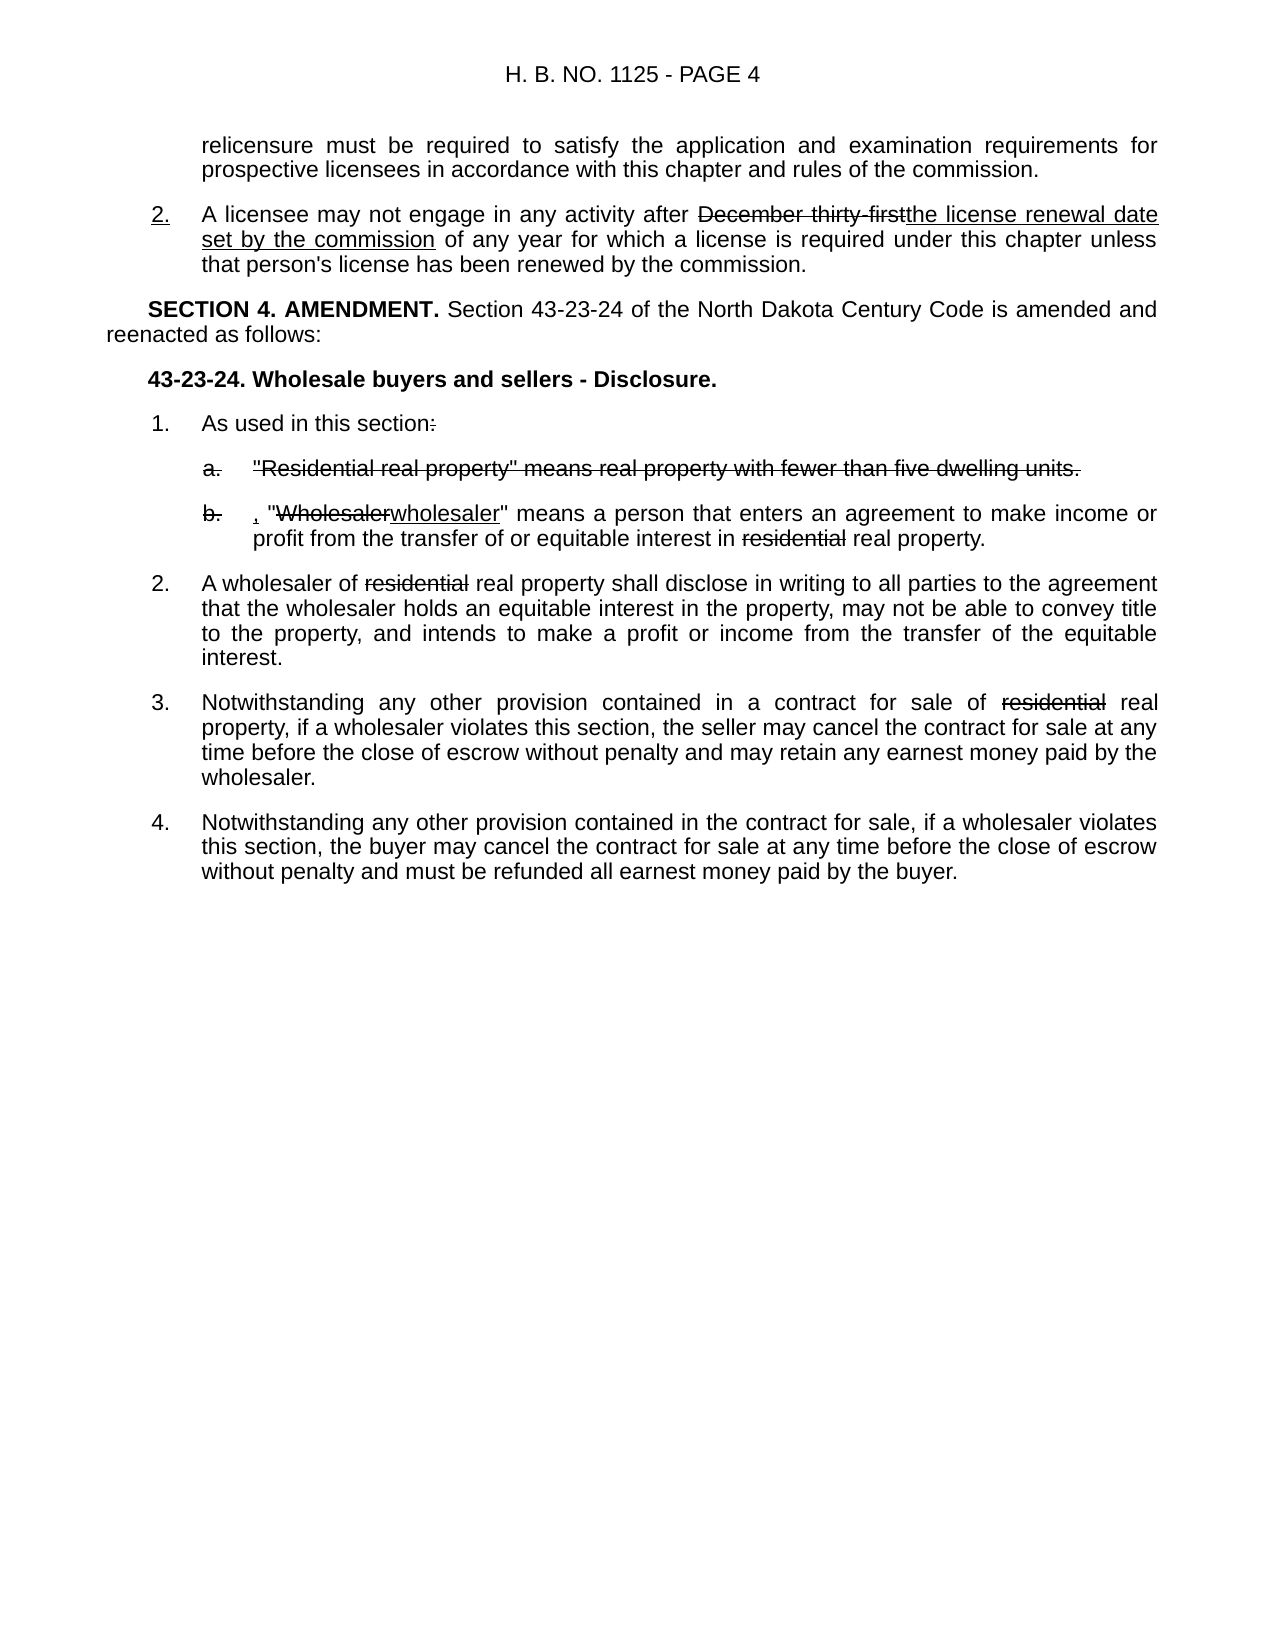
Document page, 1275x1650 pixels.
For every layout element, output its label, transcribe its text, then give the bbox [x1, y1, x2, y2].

text b. , "Wholesalerwholesaler" means a person that enters an agreement to make income or profit from the transfer of or equitable interest in residential real property. [106, 502, 1158, 551]
text 1. As used in this section: [106, 412, 1158, 437]
subtitle 43‑23‑24. Wholesale buyers and sellers ‑ Disclosure. [106, 367, 1158, 392]
text 2. A licensee may not engage in any activity after December thirty‑firstthe license renewal date set by the commission of any year for which a license is required under this chapter unless that person's license has been renewed by the commission. [106, 203, 1158, 277]
text 2. A wholesaler of residential real property shall disclose in writing to all parties to the agreement that the wholesaler holds an equitable interest in the property, may not be able to convey title to the property, and intends to make a profit or income from the transfer of the equitable interest. [106, 572, 1158, 671]
text relicensure must be required to satisfy the application and examination requirements for prospective licensees in accordance with this chapter and rules of the commission. [106, 133, 1158, 183]
text 4. Notwithstanding any other provision contained in the contract for sale, if a wholesaler violates this section, the buyer may cancel the contract for sale at any time before the close of escrow without penalty and must be refunded all earnest money paid by the buyer. [106, 810, 1158, 884]
text a. "Residential real property" means real property with fewer than five dwelling units. [106, 457, 1158, 482]
text SECTION 4. AMENDMENT. Section 43‑23‑24 of the North Dakota Century Code is amended and reenacted as follows: [106, 297, 1158, 347]
text 3. Notwithstanding any other provision contained in a contract for sale of residential real property, if a wholesaler violates this section, the seller may cancel the contract for sale at any time before the close of escrow without penalty and may retain any earnest money paid by the wholesaler. [106, 691, 1158, 790]
